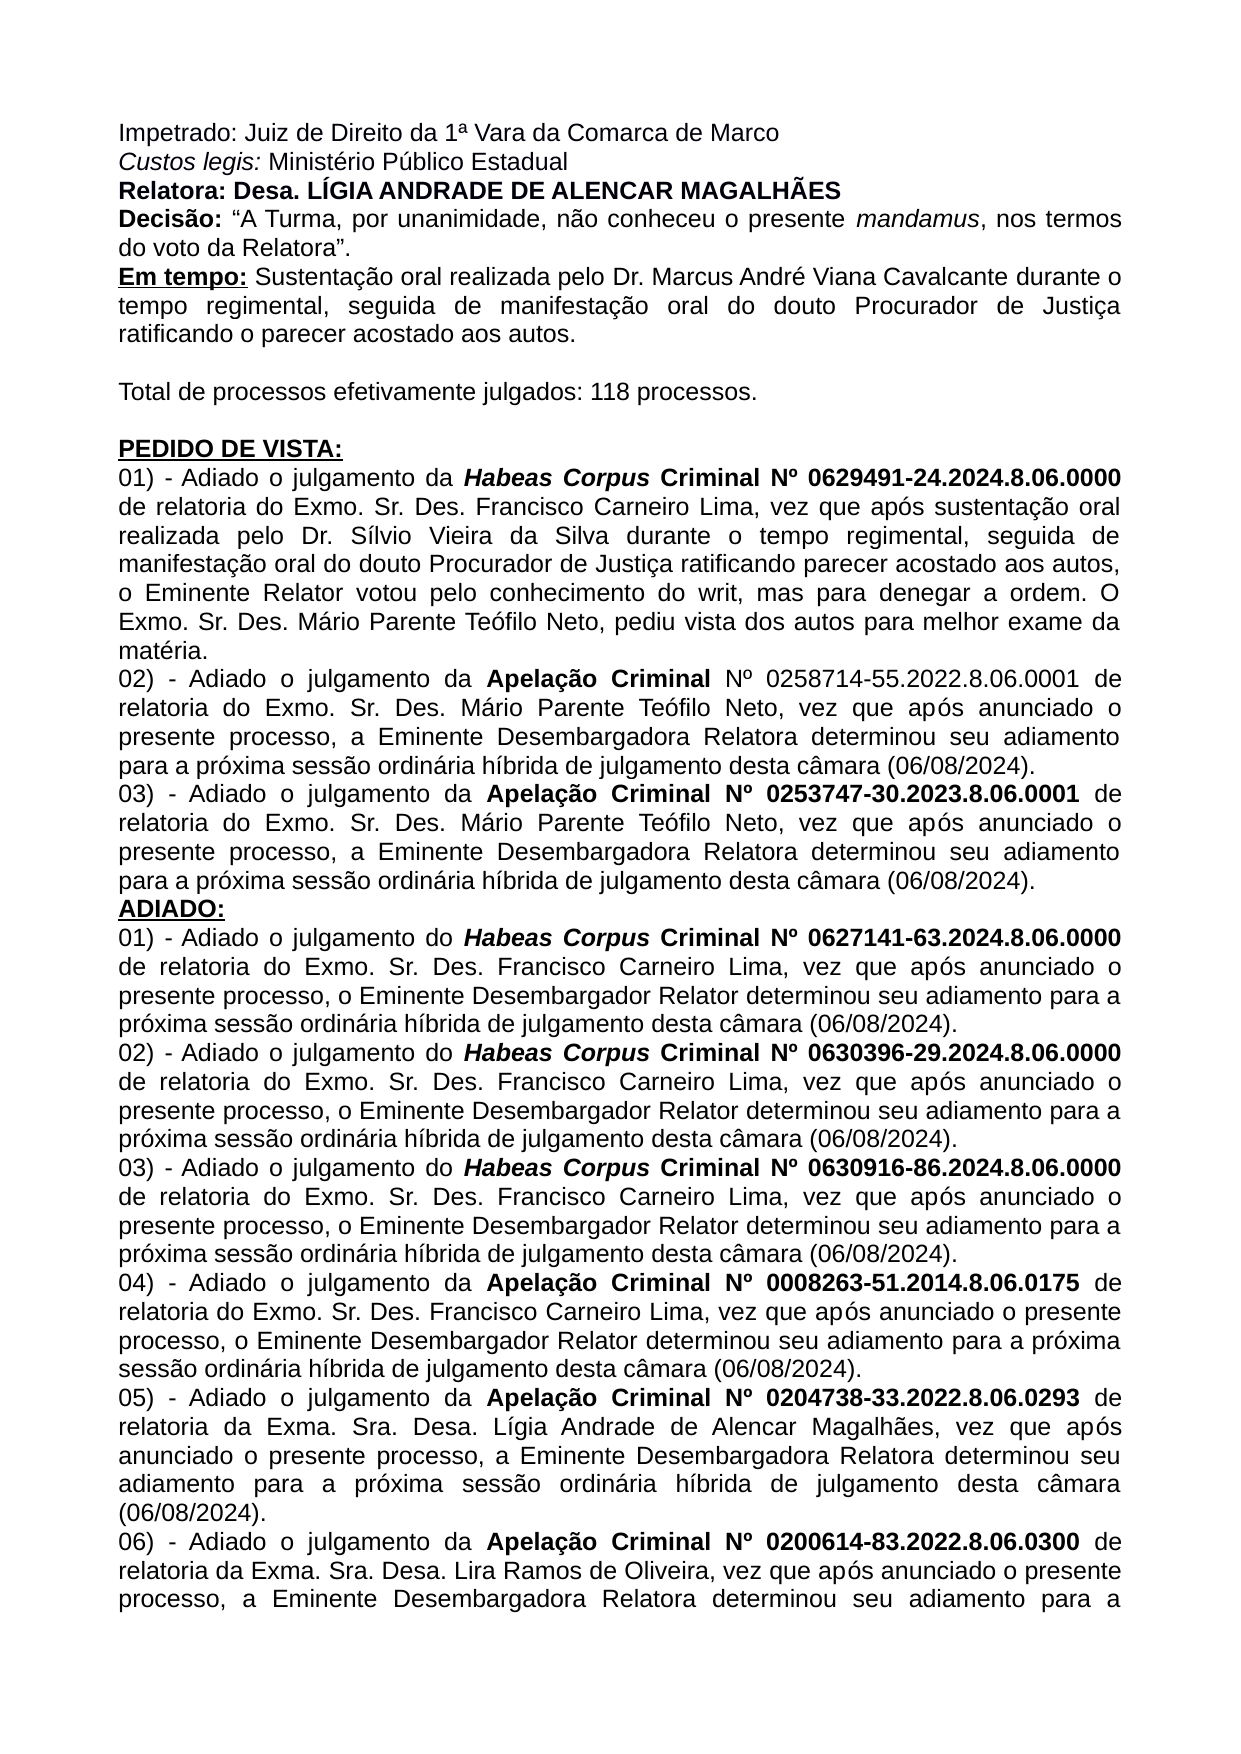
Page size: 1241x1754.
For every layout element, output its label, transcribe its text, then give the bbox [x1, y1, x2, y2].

text 05) - Adiado o julgamento da Apelação Criminal Nº 0204738-33.2022.8.06.0293 de relatoria da Exma. Sra. Desa. Lígia Andrade de Alencar Magalhães, vez que após anunciado o presente processo, a Eminente Desembargadora Relatora determinou seu adiamento para a próxima sessão ordinária híbrida de julgamento desta câmara (06/08/2024). [118, 1383, 1122, 1527]
text Decisão: “A Turma, por unanimidade, não conheceu o presente mandamus, nos termos do voto da Relatora”. [118, 204, 1122, 262]
text 03) - Adiado o julgamento da Apelação Criminal Nº 0253747-30.2023.8.06.0001 de relatoria do Exmo. Sr. Des. Mário Parente Teófilo Neto, vez que após anunciado o presente processo, a Eminente Desembargadora Relatora determinou seu adiamento para a próxima sessão ordinária híbrida de julgamento desta câmara (06/08/2024). [118, 779, 1122, 894]
text Relatora: Desa. LÍGIA ANDRADE DE ALENCAR MAGALHÃES [118, 176, 1122, 204]
text Em tempo: Sustentação oral realizada pelo Dr. Marcus André Viana Cavalcante durante o tempo regimental, seguida de manifestação oral do douto Procurador de Justiça ratificando o parecer acostado aos autos. [118, 262, 1122, 348]
text 01) - Adiado o julgamento da Habeas Corpus Criminal Nº 0629491-24.2024.8.06.0000 de relatoria do Exmo. Sr. Des. Francisco Carneiro Lima, vez que após sustentação oral realizada pelo Dr. Sílvio Vieira da Silva durante o tempo regimental, seguida de manifestação oral do douto Procurador de Justiça ratificando parecer acostado aos autos, o Eminente Relator votou pelo conhecimento do writ, mas para denegar a ordem. O Exmo. Sr. Des. Mário Parente Teófilo Neto, pediu vista dos autos para melhor exame da matéria. [118, 463, 1122, 664]
text 02) - Adiado o julgamento do Habeas Corpus Criminal Nº 0630396-29.2024.8.06.0000 de relatoria do Exmo. Sr. Des. Francisco Carneiro Lima, vez que após anunciado o presente processo, o Eminente Desembargador Relator determinou seu adiamento para a próxima sessão ordinária híbrida de julgamento desta câmara (06/08/2024). [118, 1038, 1122, 1153]
text ADIADO: [118, 894, 1122, 923]
text Total de processos efetivamente julgados: 118 processos. [118, 377, 1122, 406]
text 06) - Adiado o julgamento da Apelação Criminal Nº 0200614-83.2022.8.06.0300 de relatoria da Exma. Sra. Desa. Lira Ramos de Oliveira, vez que após anunciado o presente processo, a Eminente Desembargadora Relatora determinou seu adiamento para a [118, 1527, 1122, 1613]
text PEDIDO DE VISTA: [118, 434, 1122, 463]
text 01) - Adiado o julgamento do Habeas Corpus Criminal Nº 0627141-63.2024.8.06.0000 de relatoria do Exmo. Sr. Des. Francisco Carneiro Lima, vez que após anunciado o presente processo, o Eminente Desembargador Relator determinou seu adiamento para a próxima sessão ordinária híbrida de julgamento desta câmara (06/08/2024). [118, 923, 1122, 1038]
text 02) - Adiado o julgamento da Apelação Criminal Nº 0258714-55.2022.8.06.0001 de relatoria do Exmo. Sr. Des. Mário Parente Teófilo Neto, vez que após anunciado o presente processo, a Eminente Desembargadora Relatora determinou seu adiamento para a próxima sessão ordinária híbrida de julgamento desta câmara (06/08/2024). [118, 664, 1122, 779]
text Custos legis: Ministério Público Estadual [118, 147, 1122, 176]
text 03) - Adiado o julgamento do Habeas Corpus Criminal Nº 0630916-86.2024.8.06.0000 de relatoria do Exmo. Sr. Des. Francisco Carneiro Lima, vez que após anunciado o presente processo, o Eminente Desembargador Relator determinou seu adiamento para a próxima sessão ordinária híbrida de julgamento desta câmara (06/08/2024). [118, 1153, 1122, 1268]
text Impetrado: Juiz de Direito da 1ª Vara da Comarca de Marco [118, 118, 1122, 147]
text 04) - Adiado o julgamento da Apelação Criminal Nº 0008263-51.2014.8.06.0175 de relatoria do Exmo. Sr. Des. Francisco Carneiro Lima, vez que após anunciado o presente processo, o Eminente Desembargador Relator determinou seu adiamento para a próxima sessão ordinária híbrida de julgamento desta câmara (06/08/2024). [118, 1268, 1122, 1383]
